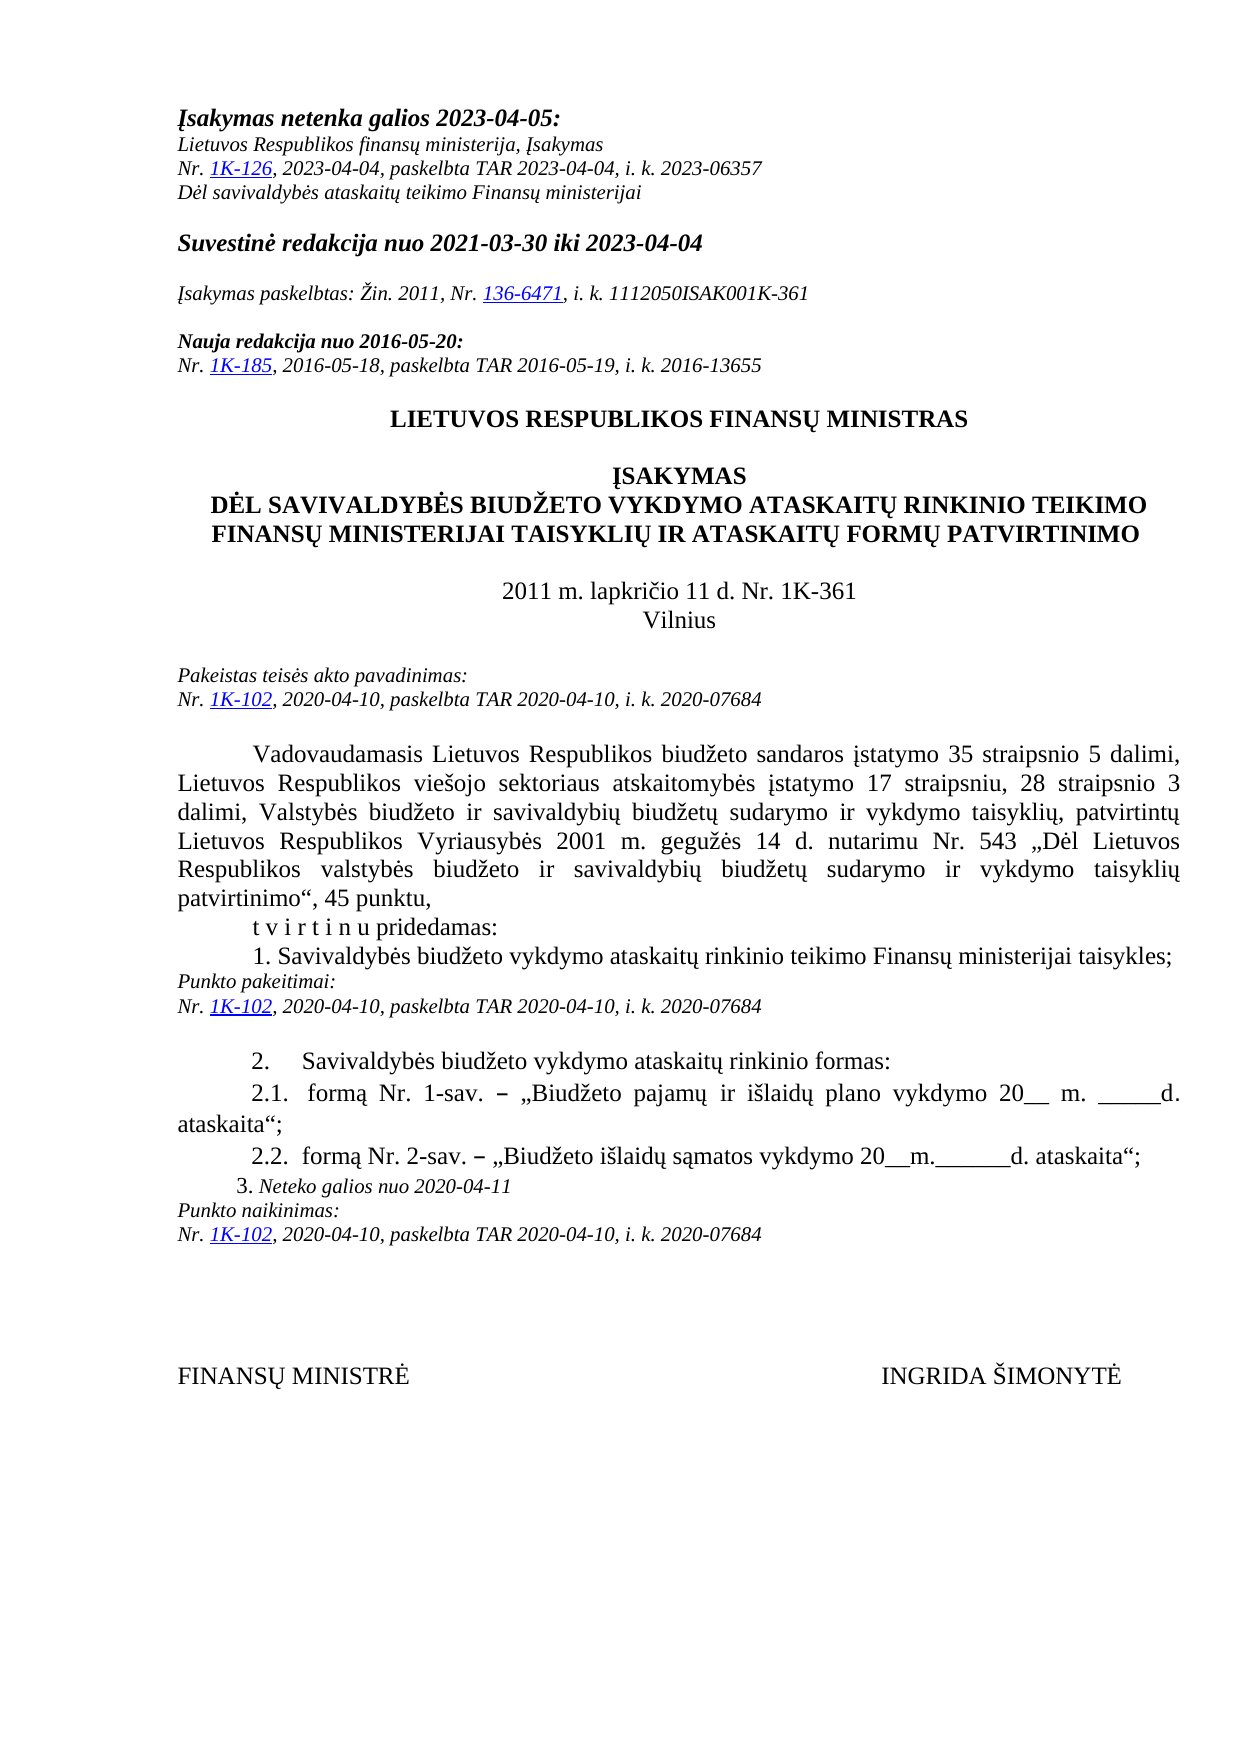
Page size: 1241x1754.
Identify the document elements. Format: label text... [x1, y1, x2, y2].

text Nr. 1K-102, 2020-04-10, paskelbta TAR 2020-04-10, i. k. 2020-07684 [177, 993, 1181, 1018]
text Nr. 1K-126, 2023-04-04, paskelbta TAR 2023-04-04, i. k. 2023-06357 [177, 156, 1181, 180]
text Nr. 1K-102, 2020-04-10, paskelbta TAR 2020-04-10, i. k. 2020-07684 [177, 1222, 1181, 1246]
text DĖL SAVIVALDYBĖS BIUDŽETO VYKDYMO ATASKAITŲ RINKINIO TEIKIMO FINANSŲ MINISTERIJAI TAISYKLIŲ IR ATASKAITŲ FORMŲ PATVIRTINIMO [177, 490, 1181, 548]
text 2.2. formą Nr. 2-sav. – „Biudžeto išlaidų sąmatos vykdymo 20__m.______d. ataskaita“; [177, 1138, 1181, 1172]
text ĮSAKYMAS [177, 461, 1181, 490]
text Vadovaudamasis Lietuvos Respublikos biudžeto sandaros įstatymo 35 straipsnio 5 dalimi, Lietuvos Respublikos viešojo sektoriaus atskaitomybės įstatymo 17 straipsniu, 28 straipsnio 3 dalimi, Valstybės biudžeto ir savivaldybių biudžetų sudarymo ir vykdymo taisyklių, patvirtintų Lietuvos Respublikos Vyriausybės 2001 m. gegužės 14 d. nutarimu Nr. 543 „Dėl Lietuvos Respublikos valstybės biudžeto ir savivaldybių biudžetų sudarymo ir vykdymo taisyklių patvirtinimo“, 45 punktu, [177, 739, 1181, 912]
text 3. Neteko galios nuo 2020-04-11 [177, 1172, 1181, 1198]
text Dėl savivaldybės ataskaitų teikimo Finansų ministerijai [177, 180, 1181, 204]
text Pakeistas teisės akto pavadinimas: [177, 663, 1181, 687]
text LIETUVOS RESPUBLIKOS FINANSŲ MINISTRAS [177, 404, 1181, 433]
text Punkto naikinimas: [177, 1198, 1181, 1222]
text Nr. 1K-102, 2020-04-10, paskelbta TAR 2020-04-10, i. k. 2020-07684 [177, 687, 1181, 711]
text t v i r t i n u pridedamas: [177, 912, 1181, 941]
text Įsakymas paskelbtas: Žin. 2011, Nr. 136-6471, i. k. 1112050ISAK001K-361 [177, 281, 1181, 305]
text Nauja redakcija nuo 2016-05-20: [177, 329, 1181, 353]
text Suvestinė redakcija nuo 2021-03-30 iki 2023-04-04 [177, 228, 1181, 257]
text Vilnius [177, 605, 1181, 634]
text 2011 m. lapkričio 11 d. Nr. 1K-361 [177, 576, 1181, 605]
text FINANSŲ MINISTRĖ INGRIDA ŠIMONYTĖ [177, 1361, 1181, 1390]
text 1. Savivaldybės biudžeto vykdymo ataskaitų rinkinio teikimo Finansų ministerijai taisykles; [177, 941, 1181, 969]
text Lietuvos Respublikos finansų ministerija, Įsakymas [177, 132, 1181, 156]
text Įsakymas netenka galios 2023-04-05: [177, 103, 1181, 132]
text Nr. 1K-185, 2016-05-18, paskelbta TAR 2016-05-19, i. k. 2016-13655 [177, 353, 1181, 377]
text 2. Savivaldybės biudžeto vykdymo ataskaitų rinkinio formas: [177, 1046, 1181, 1075]
text 2.1. formą Nr. 1-sav. – „Biudžeto pajamų ir išlaidų plano vykdymo 20__ m. _____d. ataskaita“; [177, 1075, 1181, 1138]
text Punkto pakeitimai: [177, 969, 1181, 993]
